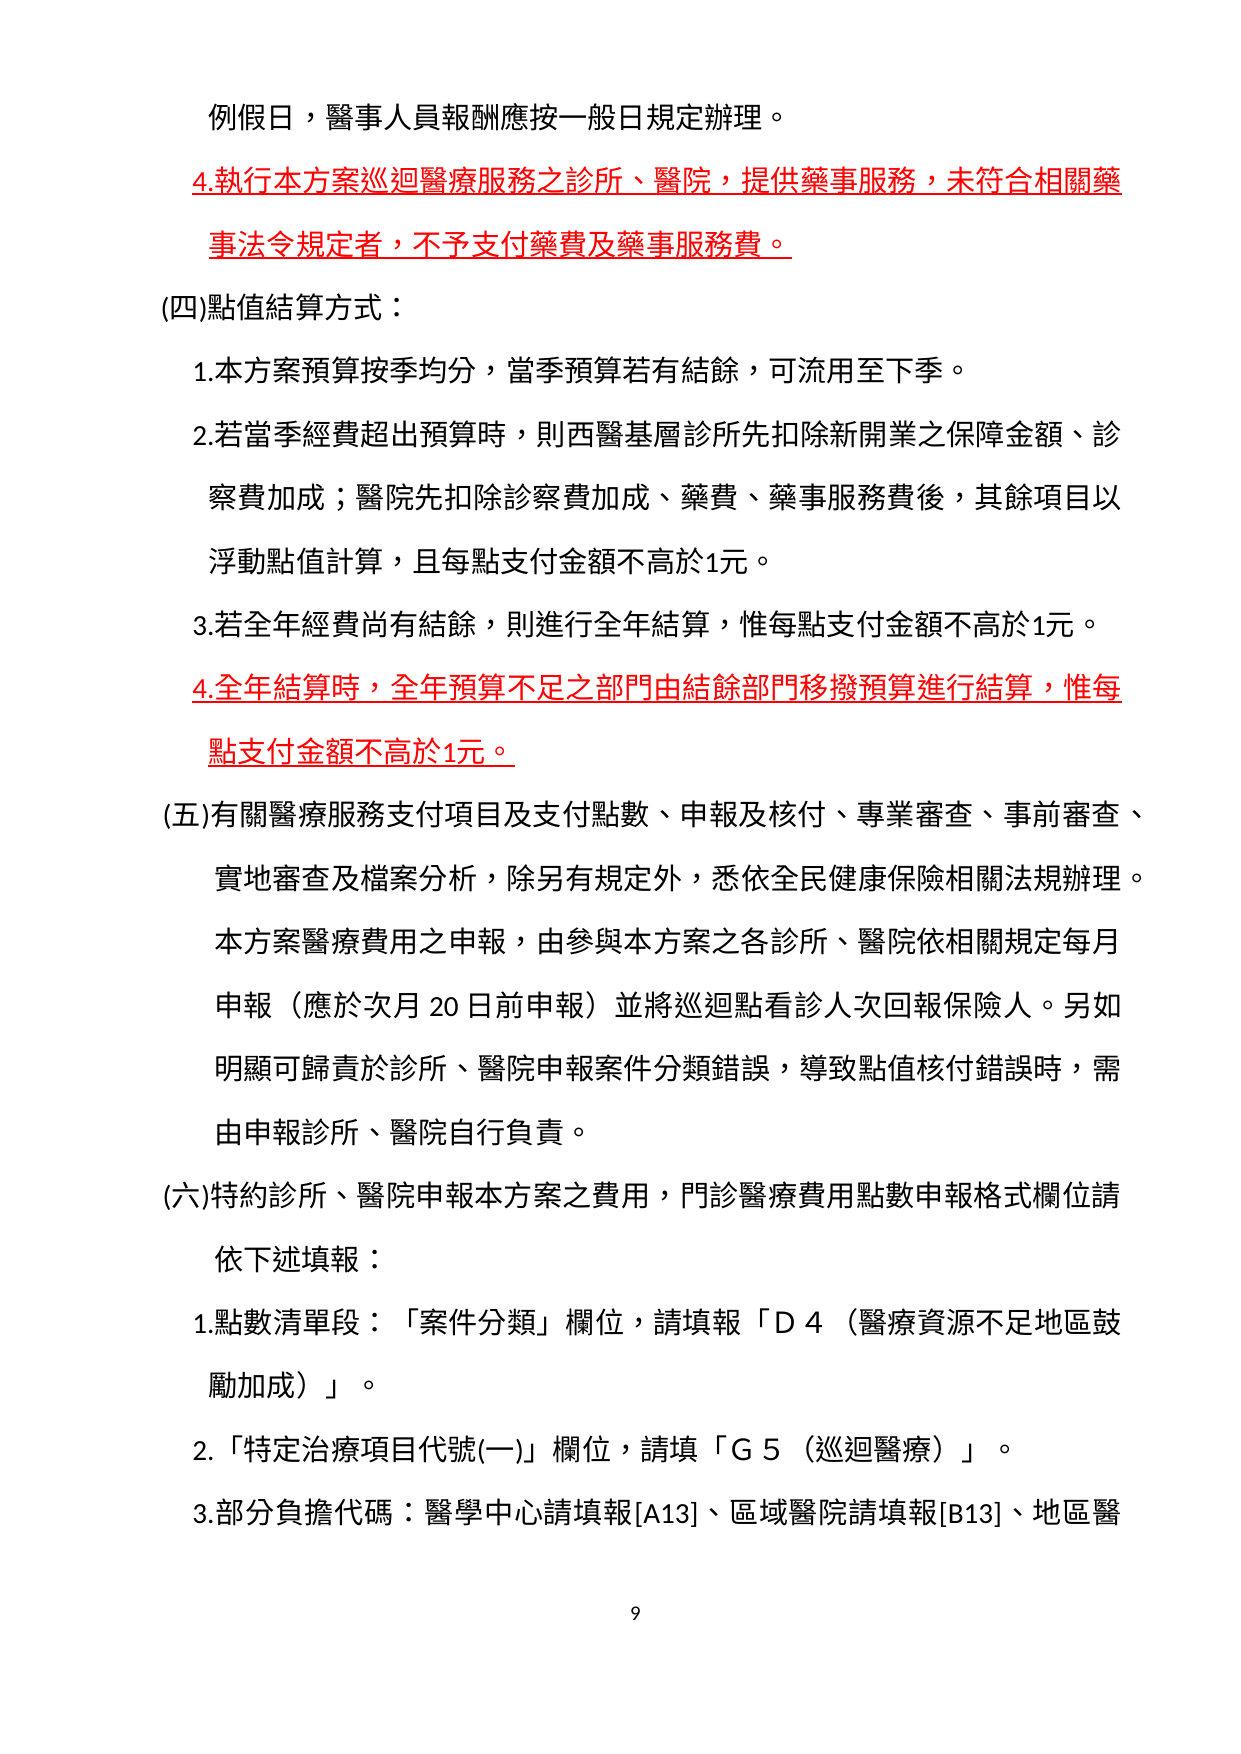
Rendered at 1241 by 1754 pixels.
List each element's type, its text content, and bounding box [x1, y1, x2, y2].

text (四)點值結算方式： [160, 284, 1122, 327]
text 事法令規定者，不予支付藥費及藥事服務費。 [192, 195, 1122, 263]
text 1.本方案預算按季均分，當季預算若有結餘，可流用至下季。 [192, 348, 1122, 390]
text (六)特約診所、醫院申報本方案之費用，門診醫療費用點數申報格式欄位請依下述填報： [162, 1173, 1122, 1278]
text (五)有關醫療服務支付項目及支付點數、申報及核付、專業審查、事前審查、實地審查及檔案分析，除另有規定外，悉依全民健康保險相關法規辦理。本方案醫療費用之申報，由參與本方案之各診所、醫院依相關規定每月申報（應於次月20日前申報）並將巡迴點看診人次回報保險人。另如明顯可歸責於診所、醫院申報案件分類錯誤，導致點值核付錯誤時，需由申報診所、醫院自行負責。 [162, 792, 1122, 1151]
text 1.點數清單段：「案件分類」欄位，請填報「Ｄ４（醫療資源不足地區鼓勵加成）」。 [192, 1299, 1122, 1405]
text 4.執行本方案巡迴醫療服務之診所、醫院，提供藥事服務，未符合相關藥 [192, 158, 1122, 193]
text 4.全年結算時，全年預算不足之部門由結餘部門移撥預算進行結算，惟每 [192, 665, 1122, 701]
text 例假日，醫事人員報酬應按一般日規定辦理。 [192, 94, 1122, 136]
text 3.部分負擔代碼：醫學中心請填報[A13]、區域醫院請填報[B13]、地區醫 [192, 1490, 1122, 1532]
text 2.若當季經費超出預算時，則西醫基層診所先扣除新開業之保障金額、診察費加成；醫院先扣除診察費加成、藥費、藥事服務費後，其餘項目以浮動點值計算，且每點支付金額不高於1元。 [192, 411, 1122, 581]
text 點支付金額不高於1元。 [192, 703, 1122, 771]
text 2.「特定治療項目代號(一)」欄位，請填「Ｇ５（巡迴醫療）」。 [192, 1426, 1122, 1469]
text 3.若全年經費尚有結餘，則進行全年結算，惟每點支付金額不高於1元。 [192, 602, 1122, 644]
